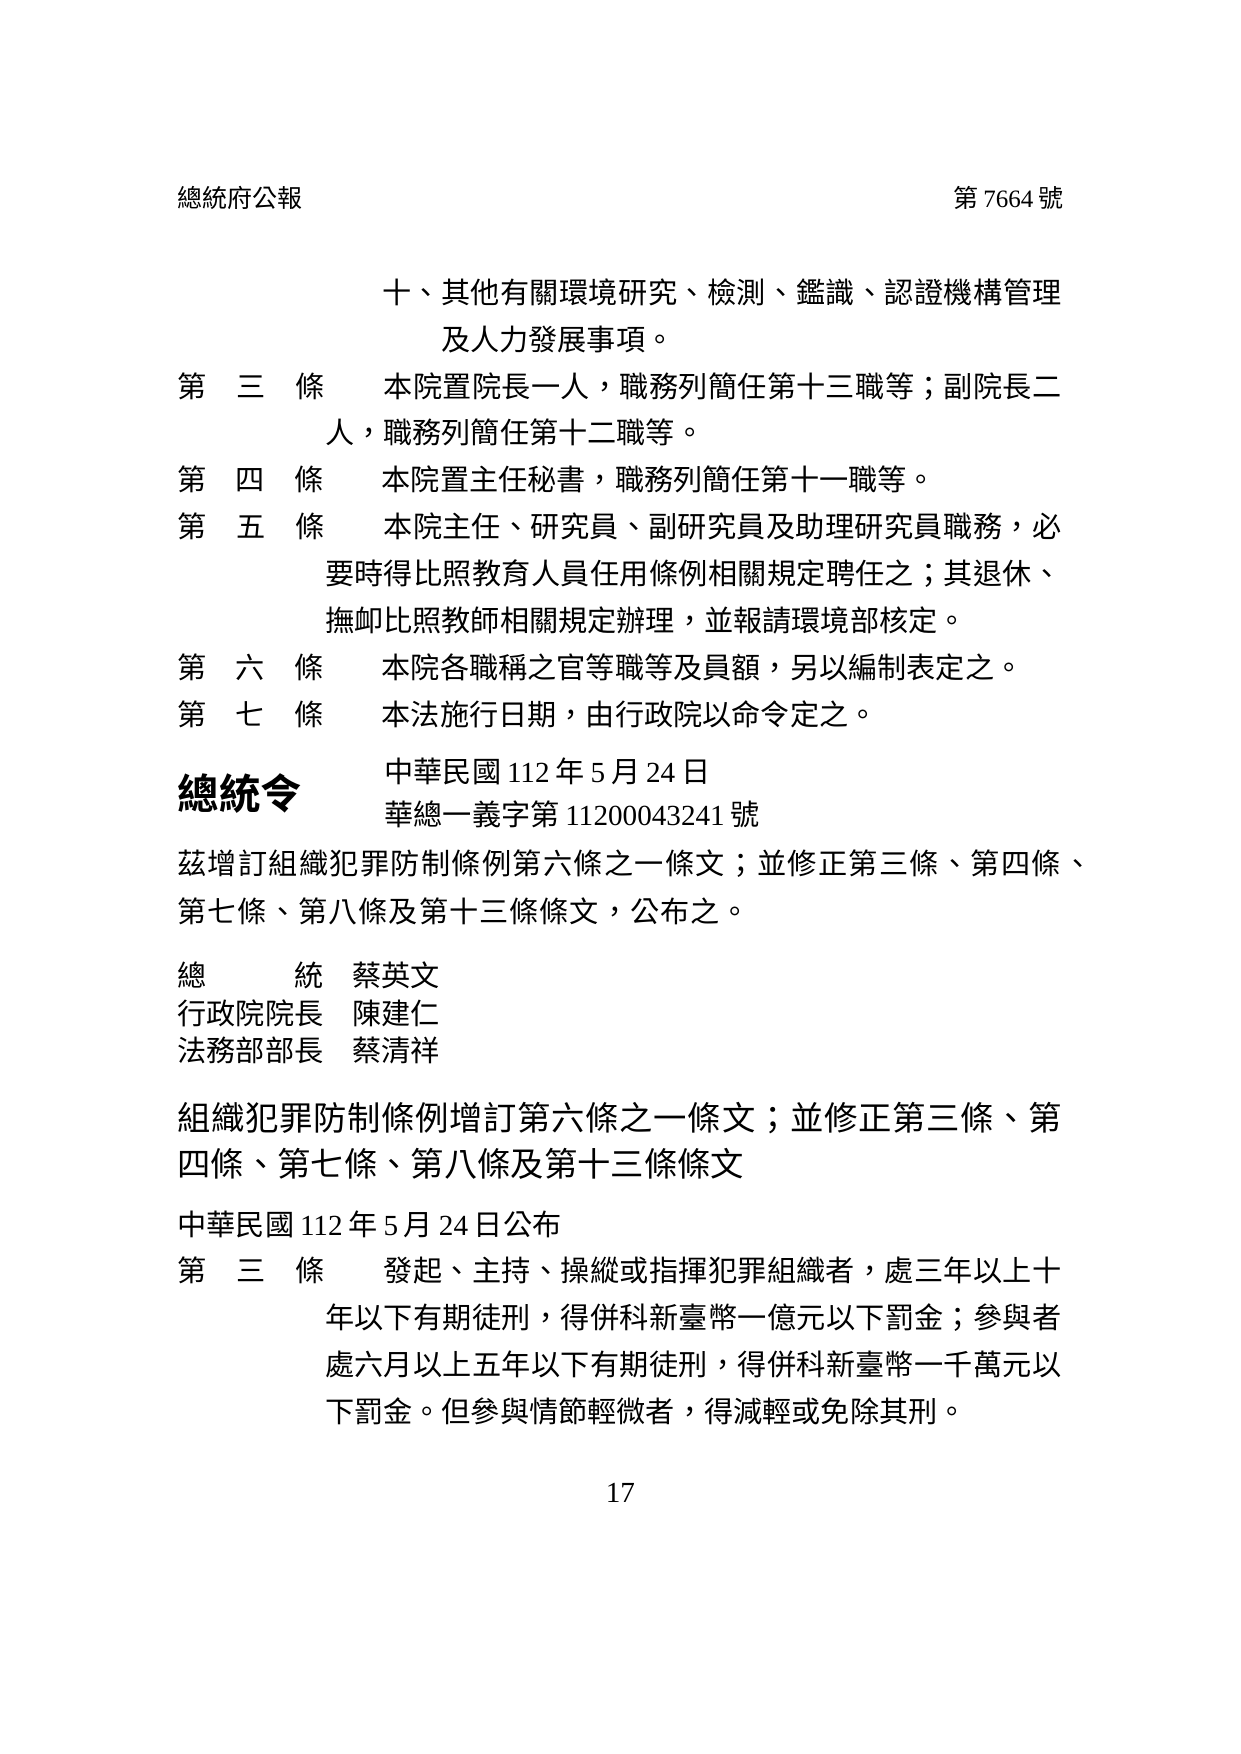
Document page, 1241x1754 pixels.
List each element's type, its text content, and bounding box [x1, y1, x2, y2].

text 第 六 條 本院各職稱之官等職等及員額，另以編制表定之。 [177, 641, 1063, 688]
text 中華民國112年5月24日公布 [177, 1198, 1063, 1244]
text 十、 其他有關環境研究、檢測、鑑識、認證機構管理及人力發展事項。 [382, 266, 1063, 359]
text 茲增訂組織犯罪防制條例第六條之一條文；並修正第三條、第四條、第七條、第八條及第十三條條文，公布之。 [177, 836, 1063, 932]
text 第 三 條 發起、主持、操縱或指揮犯罪組織者，處三年以上十年以下有期徒刑，得併科新臺幣一億元以下罰金；參與者，處六月以上五年以下有期徒刑，得併科新臺幣一千萬元以下罰金。但參與情節輕微者，得減輕或免除其刑。 [177, 1244, 1063, 1432]
text 第 三 條 本院置院長一人，職務列簡任第十三職等；副院長二人，職務列簡任第十二職等。 [177, 359, 1063, 453]
table_header 中華民國112年5月24日 華總一義字第11200043241號 [381, 747, 877, 836]
text 第 四 條 本院置主任秘書，職務列簡任第十一職等。 [177, 453, 1063, 500]
text 第 七 條 本法施行日期，由行政院以命令定之。 [177, 688, 1063, 734]
text 總 統 蔡英文 行政院院長 陳建仁 法務部部長 蔡清祥 [177, 957, 1063, 1069]
text 組織犯罪防制條例增訂第六條之一條文；並修正第三條、第四條、第七條、第八條及第十三條條文 [177, 1094, 1063, 1186]
text 第 五 條 本院主任、研究員、副研究員及助理研究員職務，必要時得比照教育人員任用條例相關規定聘任之；其退休、撫卹比照教師相關規定辦理，並報請環境部核定。 [177, 500, 1063, 641]
table_header 總統令 [174, 747, 381, 836]
